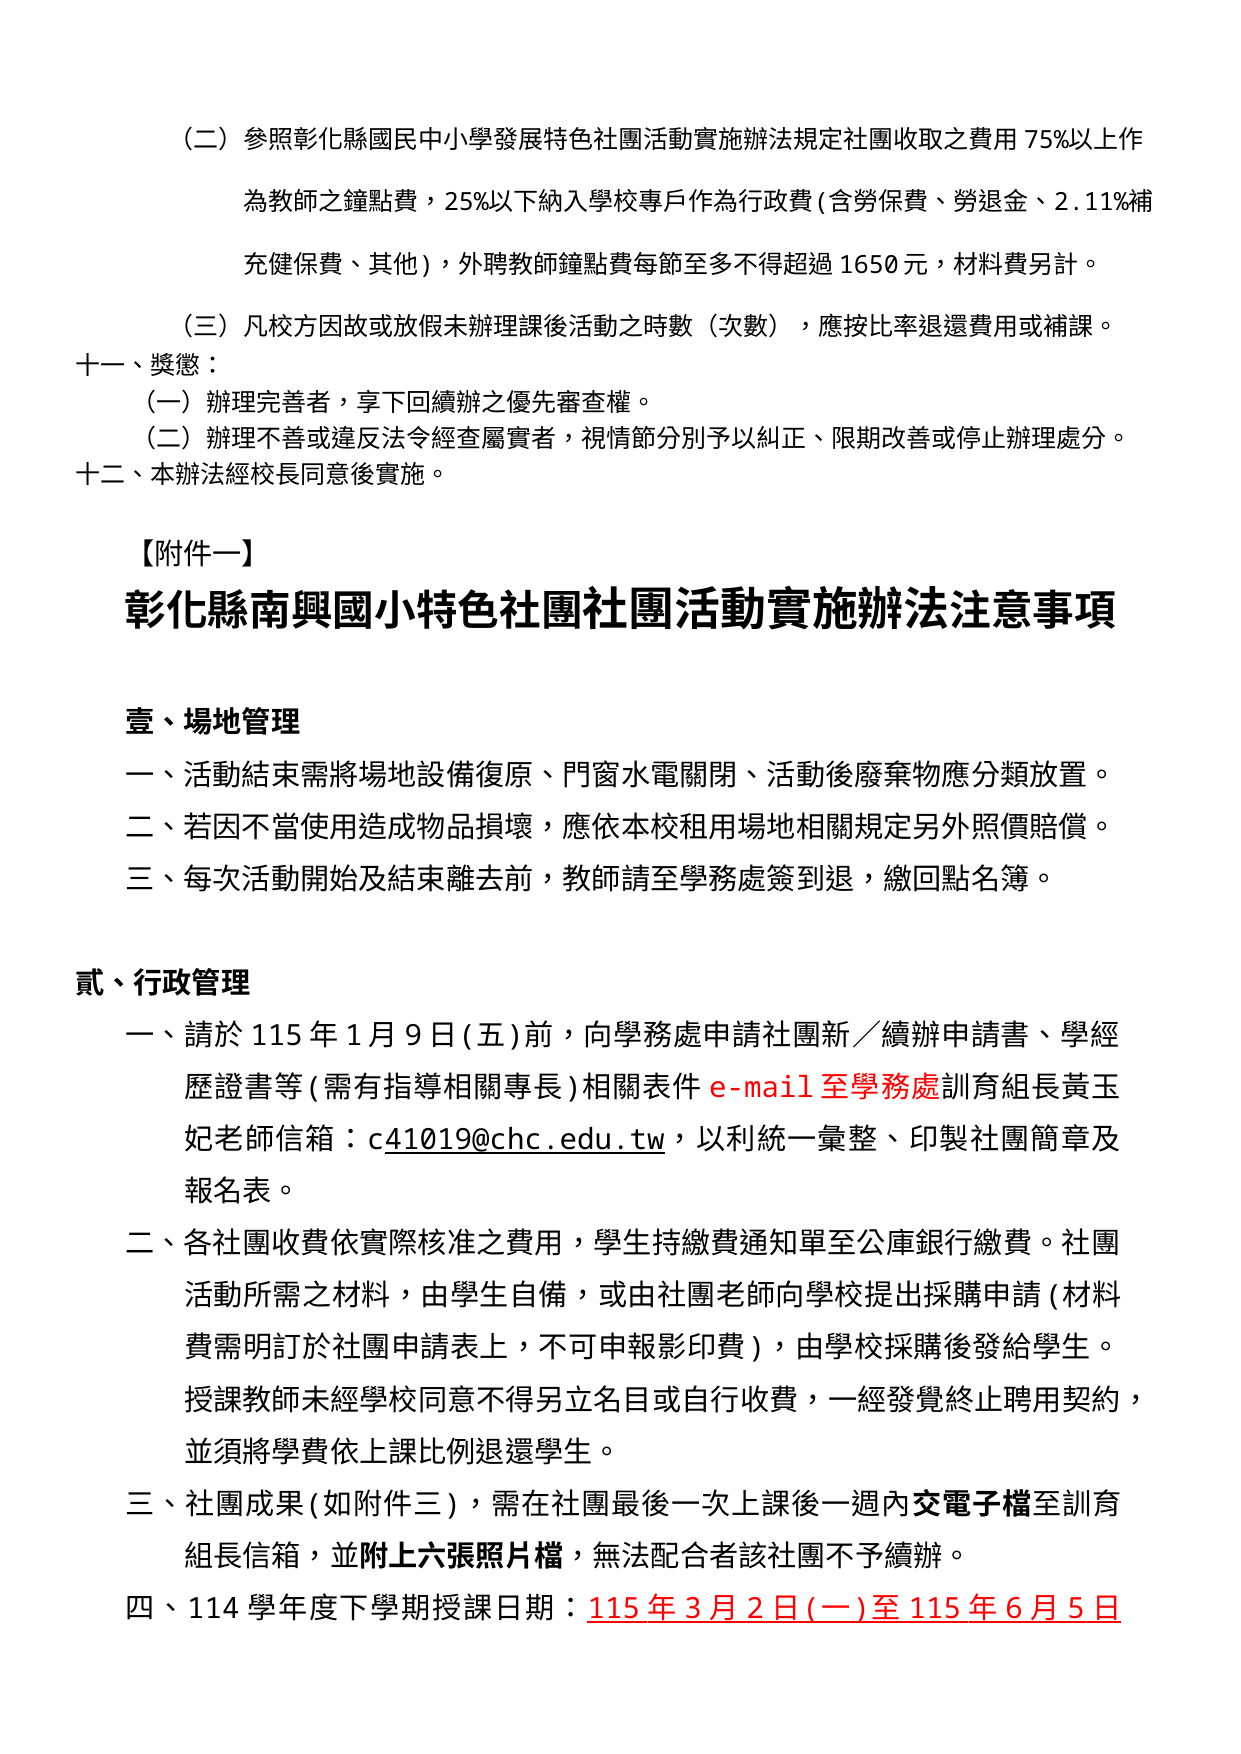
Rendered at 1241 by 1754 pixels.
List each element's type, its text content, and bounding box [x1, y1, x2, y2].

text 彰化縣南興國小特色社團社團活動實施辦法注意事項 [75, 573, 1165, 639]
text 一、請於115年1月9日(五)前，向學務處申請社團新／續辦申請書、學經歷證書等(需有指導相關專長)相關表件e-mail至學務處訓育組長黃玉妃老師信箱：c41019@chc.edu.tw，以利統一彙整、印製社團簡章及報名表。 [125, 1004, 1121, 1212]
text 二、若因不當使用造成物品損壞，應依本校租用場地相關規定另外照價賠償。 [125, 795, 1115, 847]
text 四、114學年度下學期授課日期：115年3月2日(一)至115年6月5日 [125, 1577, 1121, 1629]
text 三、社團成果(如附件三)，需在社團最後一次上課後一週內交電子檔至訓育組長信箱，並附上六張照片檔，無法配合者該社團不予續辦。 [125, 1472, 1121, 1577]
text 【附件一】 [125, 530, 1127, 573]
text 壹、場地管理 [125, 691, 1115, 743]
text 貳、行政管理 [75, 952, 1115, 1004]
text 一、活動結束需將場地設備復原、門窗水電關閉、活動後廢棄物應分類放置。 [125, 743, 1115, 795]
text （一）辦理完善者，享下回續辦之優先審查權。 [131, 382, 1165, 418]
text （二）辦理不善或違反法令經查屬實者，視情節分別予以糾正、限期改善或停止辦理處分。 [131, 418, 1165, 454]
text 三、每次活動開始及結束離去前，教師請至學務處簽到退，繳回點名簿。 [125, 847, 1115, 899]
text 十一、獎懲： [75, 346, 1165, 382]
text （二）參照彰化縣國民中小學發展特色社團活動實施辦法規定社團收取之費用75%以上作為教師之鐘點費，25%以下納入學校專戶作為行政費(含勞保費、勞退金、2.11%補充健保費、其他)，外聘教師鐘點費每節至多不得超過1650元，材料費另計。 [169, 96, 1165, 283]
text （三）凡校方因故或放假未辦理課後活動之時數（次數），應按比率退還費用或補課。 [169, 283, 1165, 346]
text 十二、本辦法經校長同意後實施。 [75, 454, 1165, 491]
text 二、各社團收費依實際核准之費用，學生持繳費通知單至公庫銀行繳費。社團活動所需之材料，由學生自備，或由社團老師向學校提出採購申請(材料費需明訂於社團申請表上，不可申報影印費)，由學校採購後發給學生。授課教師未經學校同意不得另立名目或自行收費，一經發覺終止聘用契約，並須將學費依上課比例退還學生。 [125, 1212, 1121, 1472]
